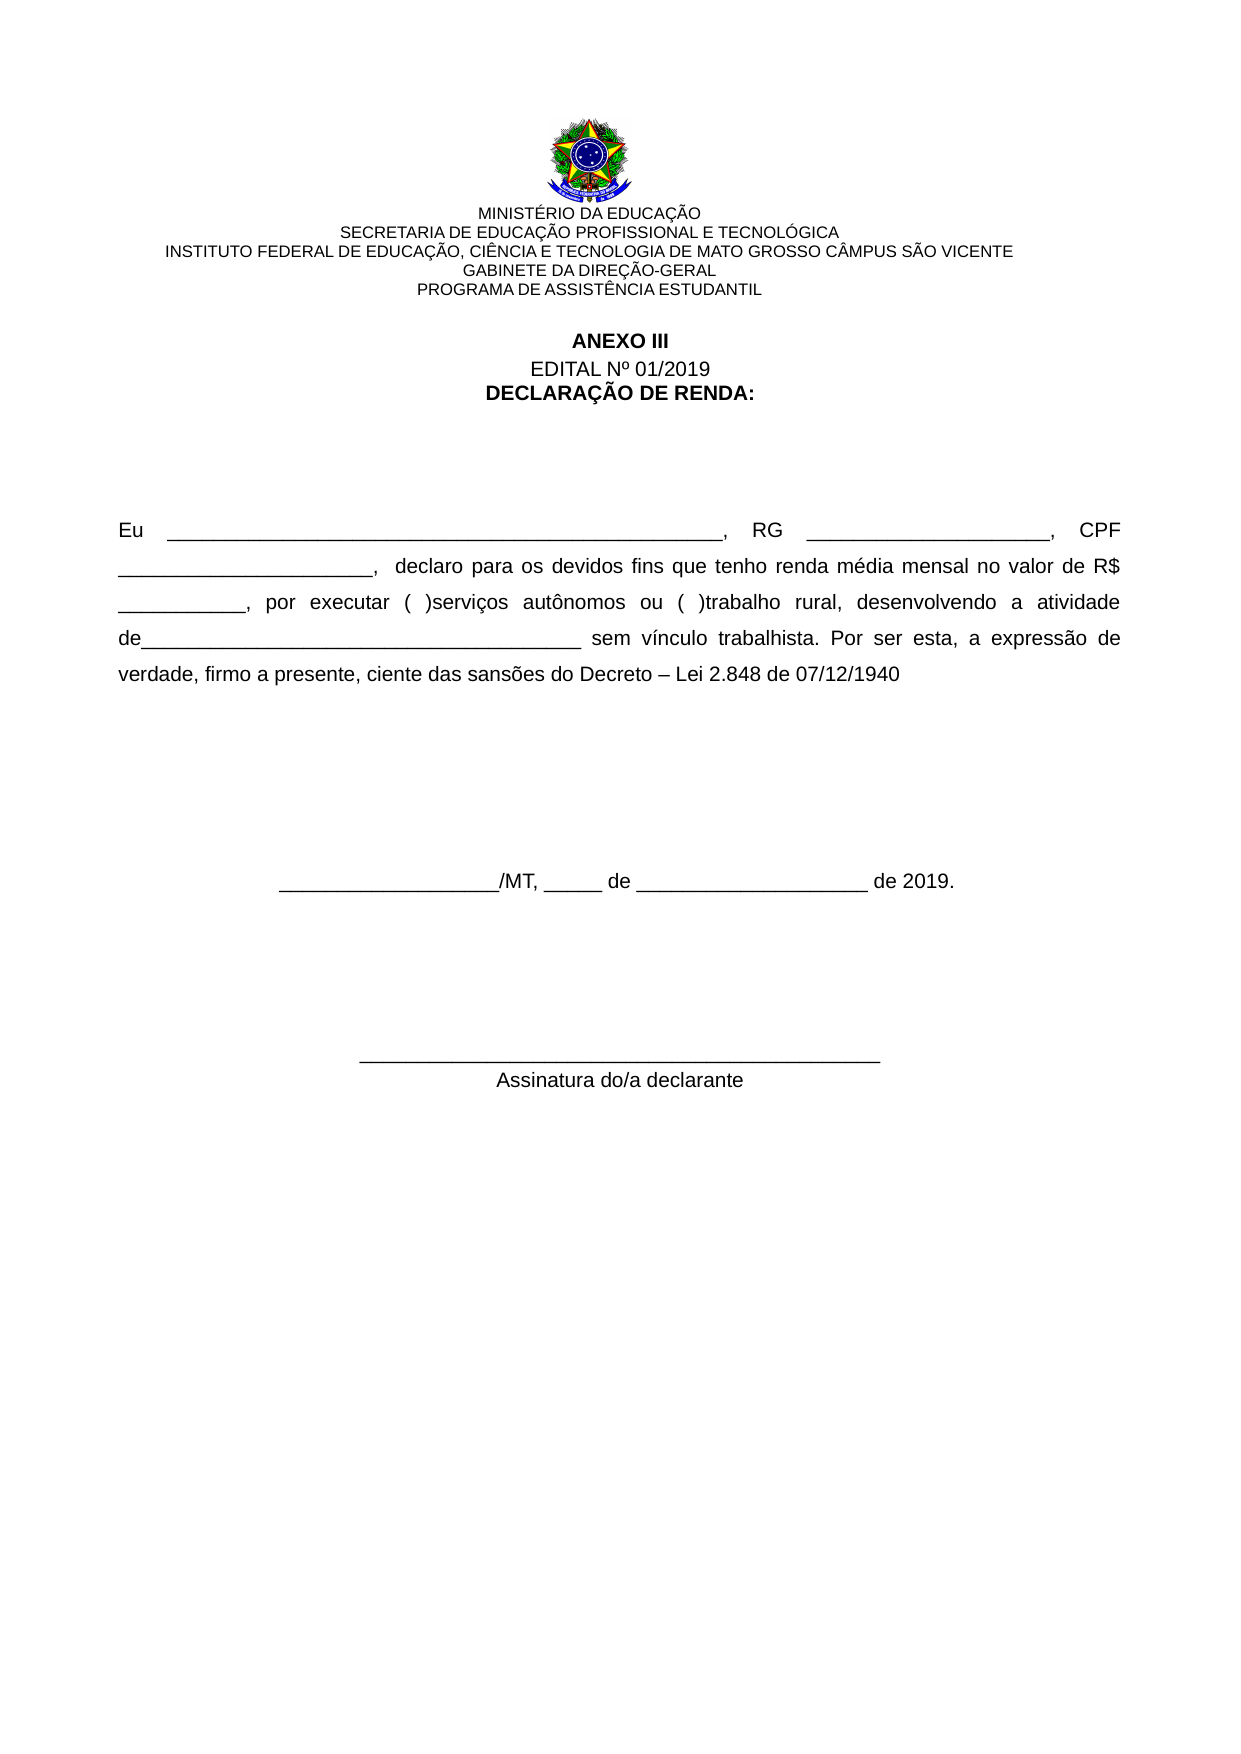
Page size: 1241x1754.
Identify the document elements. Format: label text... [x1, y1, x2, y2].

text DECLARAÇÃO DE RENDA: [118, 380, 1122, 404]
text EDITAL Nº 01/2019 [118, 356, 1122, 380]
text Eu ________________________________________________, RG _____________________, CPF ______________________, declaro para os devidos fins que tenho renda média mensal no valor de R$ ___________, por executar ( )serviços autônomos ou ( )trabalho rural, desenvolvendo a atividade de______________________________________ sem vínculo trabalhista. Por ser esta, a expressão de verdade, firmo a presente, ciente das sansões do Decreto – Lei 2.848 de 07/12/1940 [118, 518, 1122, 686]
text ANEXO III [118, 329, 1122, 353]
text ___________________/MT, _____ de ____________________ de 2019. [118, 869, 1122, 893]
text _____________________________________________ [118, 1040, 1122, 1064]
text Assinatura do/a declarante [118, 1067, 1122, 1091]
